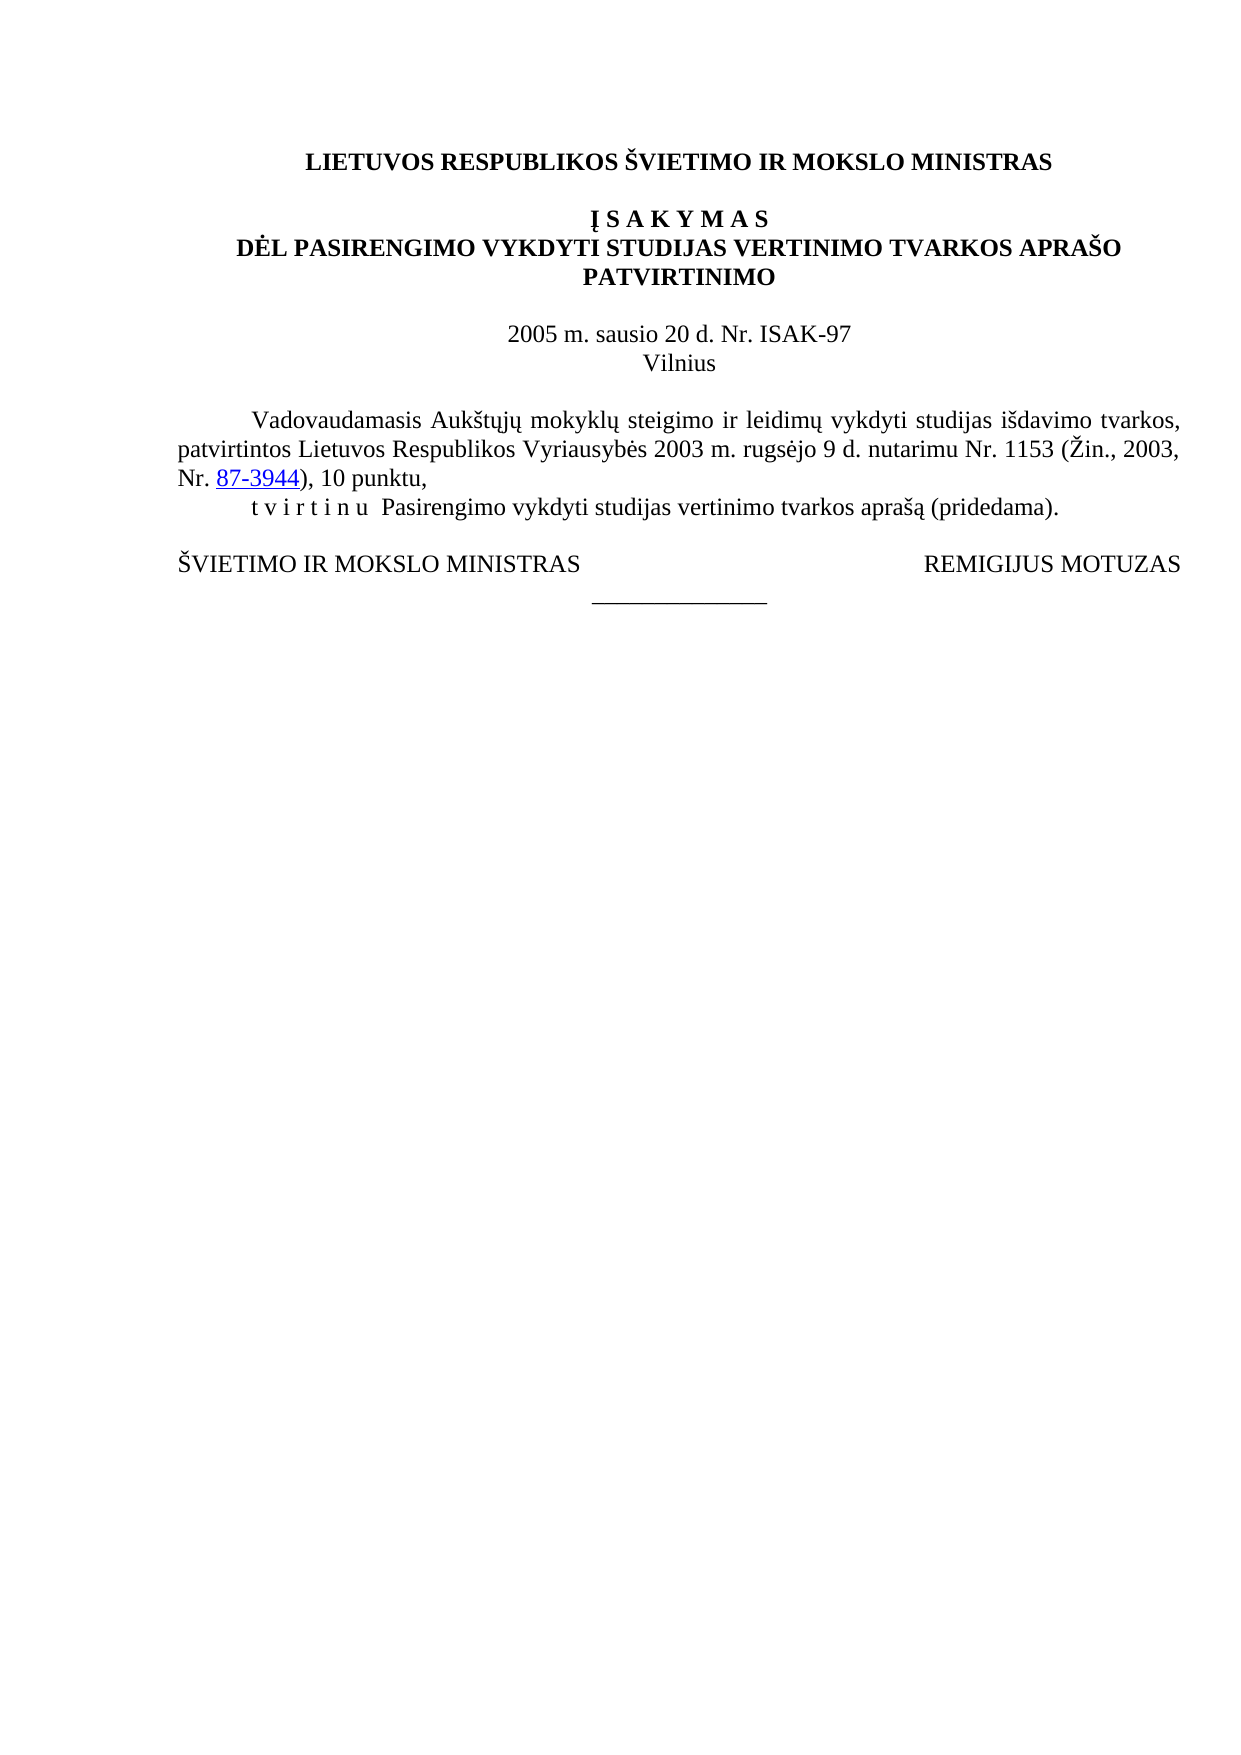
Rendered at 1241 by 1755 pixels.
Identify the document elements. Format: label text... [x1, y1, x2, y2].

text 2005 m. sausio 20 d. Nr. ISAK-97 [177, 319, 1181, 348]
text Vadovaudamasis Aukštųjų mokyklų steigimo ir leidimų vykdyti studijas išdavimo tvarkos, patvirtintos Lietuvos Respublikos Vyriausybės 2003 m. rugsėjo 9 d. nutarimu Nr. 1153 (Žin., 2003, Nr. 87-3944), 10 punktu, [177, 406, 1181, 492]
text ŠVIETIMO IR MOKSLO MINISTRAS REMIGIJUS MOTUZAS [177, 549, 1181, 578]
text Į S A K Y M A S [177, 204, 1181, 233]
text LIETUVOS RESPUBLIKOS ŠVIETIMO IR MOKSLO MINISTRAS [177, 147, 1181, 176]
text Vilnius [177, 348, 1181, 377]
text tvirtinu Pasirengimo vykdyti studijas vertinimo tvarkos aprašą (pridedama). [177, 492, 1181, 521]
text ______________ [177, 578, 1181, 607]
text DĖL PASIRENGIMO VYKDYTI STUDIJAS VERTINIMO TVARKOS APRAŠO PATVIRTINIMO [177, 233, 1181, 291]
